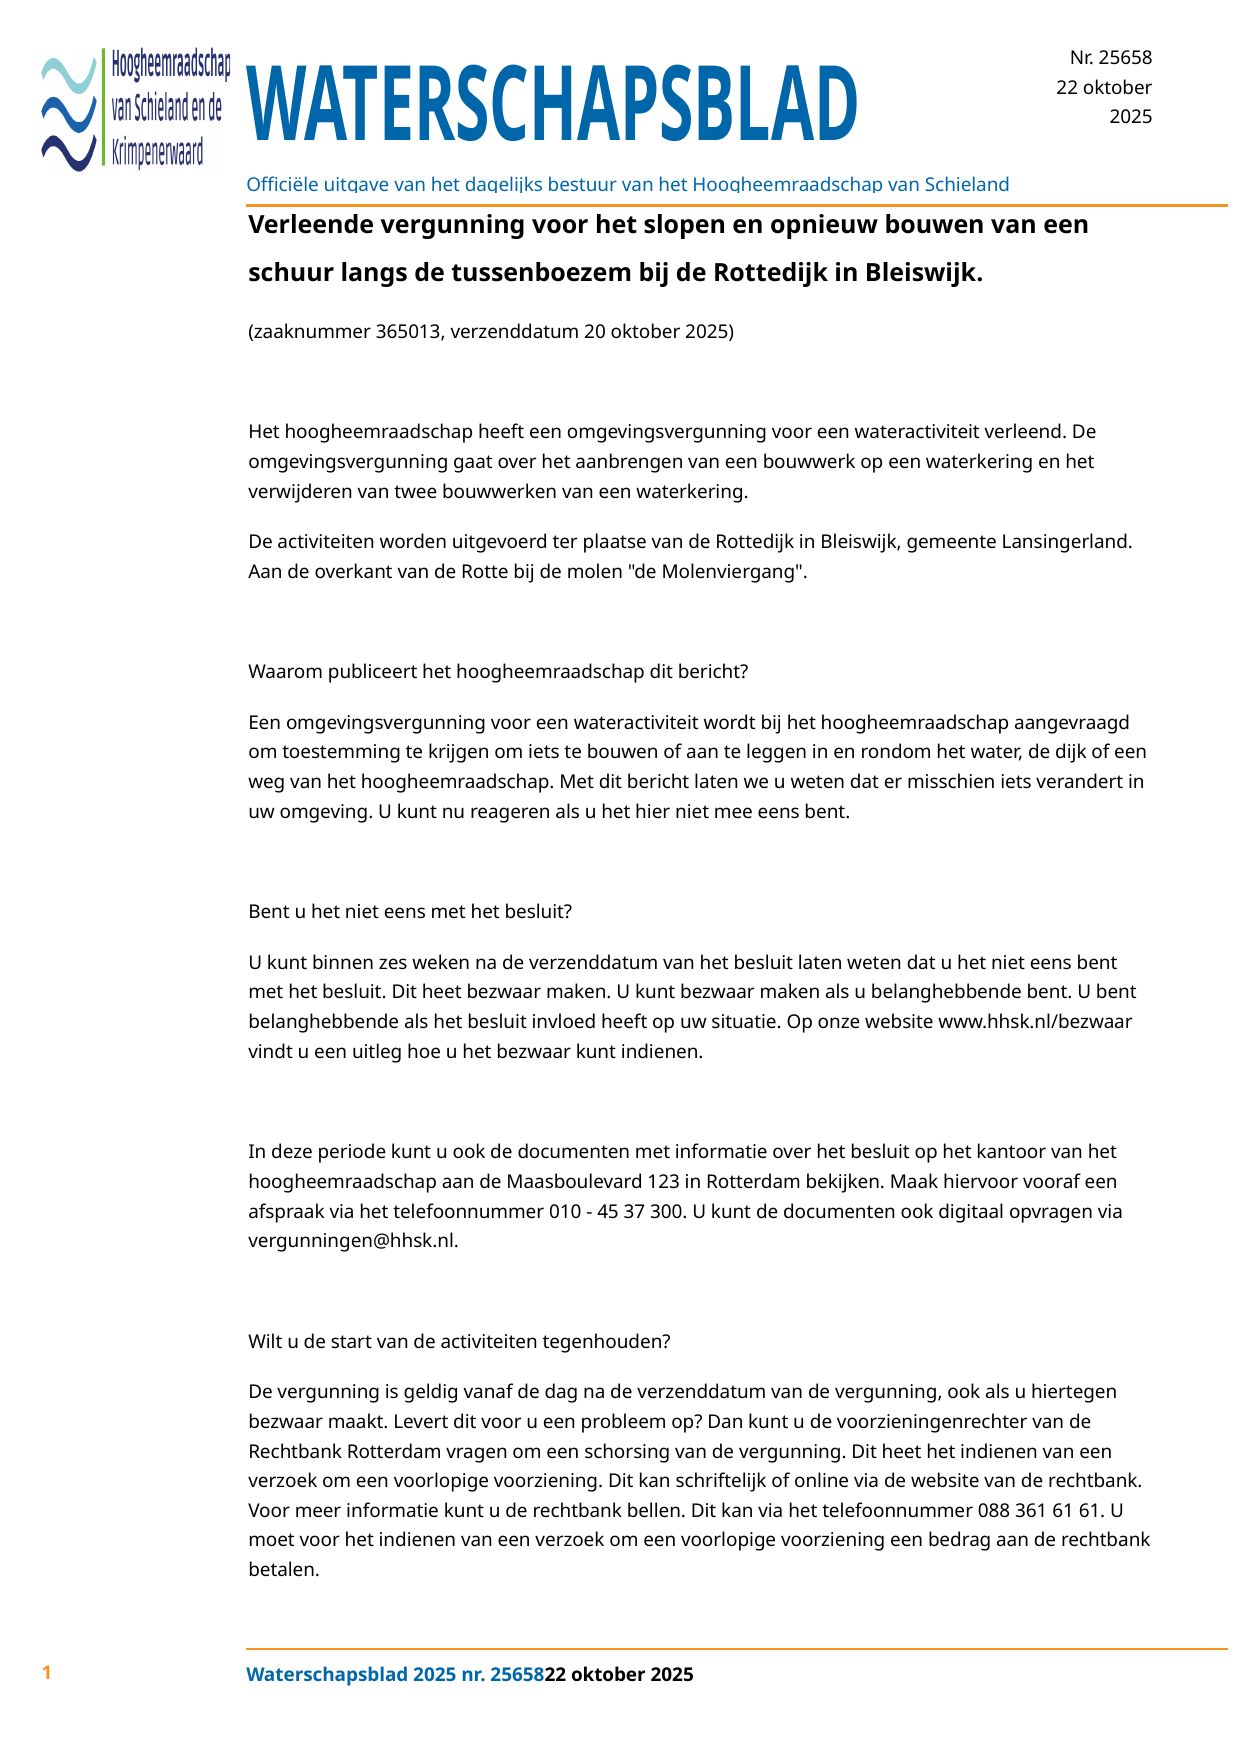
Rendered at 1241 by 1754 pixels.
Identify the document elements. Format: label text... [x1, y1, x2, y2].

text Verleende vergunning voor het slopen en opnieuw bouwen van een schuur langs de tussenboezem bij de Rottedijk in Bleiswijk. [248, 207, 1152, 288]
text (zaaknummer 365013, verzenddatum 20 oktober 2025) [248, 318, 1152, 344]
picture [41, 47, 231, 172]
text De vergunning is geldig vanaf de dag na de verzenddatum van de vergunning, ook als u hiertegen bezwaar maakt. Levert dit voor u een probleem op? Dan kunt u de voorzieningenrechter van de Rechtbank Rotterdam vragen om een schorsing van de vergunning. Dit heet het indienen van een verzoek om een voorlopige voorziening. Dit kan schriftelijk of online via de website van de rechtbank. Voor meer informatie kunt u de rechtbank bellen. Dit kan via het telefoonnummer 088 361 61 61. U moet voor het indienen van een verzoek om een voorlopige voorziening een bedrag aan de rechtbank betalen. [248, 1379, 1152, 1582]
text Het hoogheemraadschap heeft een omgevingsvergunning voor een wateractiviteit verleend. De omgevingsvergunning gaat over het aanbrengen van een bouwwerk op een waterkering en het verwijderen van twee bouwwerken van een waterkering. [248, 419, 1152, 504]
text In deze periode kunt u ook de documenten met informatie over het besluit op het kantoor van het hoogheemraadschap aan de Maasboulevard 123 in Rotterdam bekijken. Maak hiervoor vooraf een afspraak via het telefoonnummer 010 - 45 37 300. U kunt de documenten ook digitaal opvragen via vergunningen@hhsk.nl. [248, 1139, 1152, 1253]
text Bent u het niet eens met het besluit? [248, 899, 1152, 924]
text Waarom publiceert het hoogheemraadschap dit bericht? [248, 659, 1152, 684]
text Een omgevingsvergunning voor een wateractiviteit wordt bij het hoogheemraadschap aangevraagd om toestemming te krijgen om iets te bouwen of aan te leggen in en rondom het water, de dijk of een weg van het hoogheemraadschap. Met dit bericht laten we u weten dat er misschien iets verandert in uw omgeving. U kunt nu reageren als u het hier niet mee eens bent. [248, 709, 1152, 824]
text De activiteiten worden uitgevoerd ter plaatse van de Rottedijk in Bleiswijk, gemeente Lansingerland. Aan de overkant van de Rotte bij de molen "de Molenviergang". [248, 528, 1152, 584]
text U kunt binnen zes weken na de verzenddatum van het besluit laten weten dat u het niet eens bent met het besluit. Dit heet bezwaar maken. U kunt bezwaar maken als u belanghebbende bent. U bent belanghebbende als het besluit invloed heeft op uw situatie. Op onze website www.hhsk.nl/bezwaar vindt u een uitleg hoe u het bezwaar kunt indienen. [248, 949, 1152, 1064]
text Wilt u de start van de activiteiten tegenhouden? [248, 1328, 1152, 1354]
